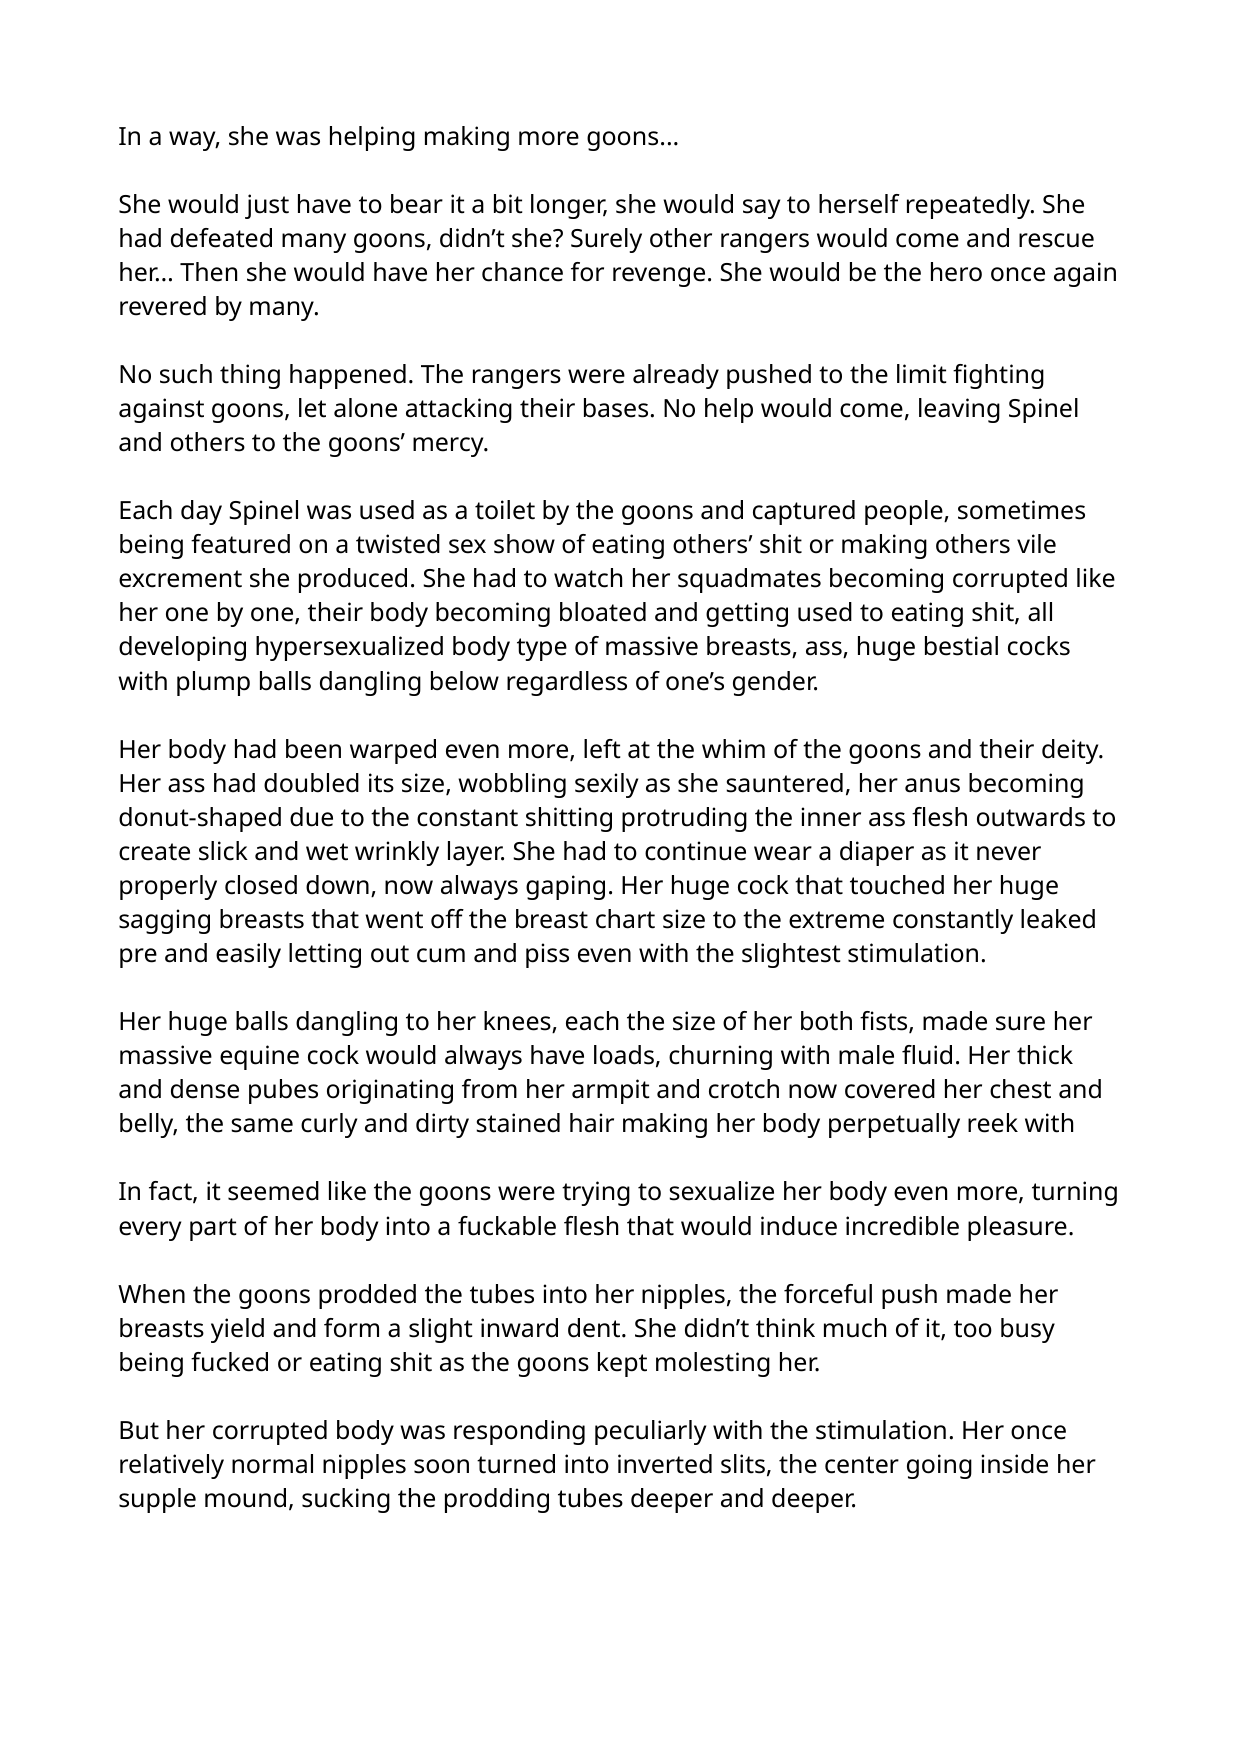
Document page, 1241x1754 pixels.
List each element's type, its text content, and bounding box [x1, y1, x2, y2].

text In fact, it seemed like the goons were trying to sexualize her body even more, turning every part of her body into a fuckable flesh that would induce incredible pleasure. [118, 1174, 1122, 1242]
text When the goons prodded the tubes into her nipples, the forceful push made her breasts yield and form a slight inward dent. She didn’t think much of it, too busy being fucked or eating shit as the goons kept molesting her. [118, 1276, 1122, 1378]
text Each day Spinel was used as a toilet by the goons and captured people, sometimes being featured on a twisted sex show of eating others’ shit or making others vile excrement she produced. She had to watch her squadmates becoming corrupted like her one by one, their body becoming bloated and getting used to eating shit, all developing hypersexualized body type of massive breasts, ass, huge bestial cocks with plump balls dangling below regardless of one’s gender. [118, 493, 1122, 697]
text She would just have to bear it a bit longer, she would say to herself repeatedly. She had defeated many goons, didn’t she? Surely other rangers would come and rescue her… Then she would have her chance for revenge. She would be the hero once again revered by many. [118, 186, 1122, 322]
text Her huge balls dangling to her knees, each the size of her both fists, made sure her massive equine cock would always have loads, churning with male fluid. Her thick and dense pubes originating from her armpit and crotch now covered her chest and belly, the same curly and dirty stained hair making her body perpetually reek with [118, 1004, 1122, 1140]
text Her body had been warped even more, left at the whim of the goons and their deity. Her ass had doubled its size, wobbling sexily as she sauntered, her anus becoming donut-shaped due to the constant shitting protruding the inner ass flesh outwards to create slick and wet wrinkly layer. She had to continue wear a diaper as it never properly closed down, now always gaping. Her huge cock that touched her huge sagging breasts that went off the breast chart size to the extreme constantly leaked pre and easily letting out cum and piss even with the slightest stimulation. [118, 731, 1122, 970]
text But her corrupted body was responding peculiarly with the stimulation. Her once relatively normal nipples soon turned into inverted slits, the center going inside her supple mound, sucking the prodding tubes deeper and deeper. [118, 1412, 1122, 1515]
text In a way, she was helping making more goons... [118, 118, 1122, 152]
text No such thing happened. The rangers were already pushed to the limit fighting against goons, let alone attacking their bases. No help would come, leaving Spinel and others to the goons’ mercy. [118, 357, 1122, 459]
